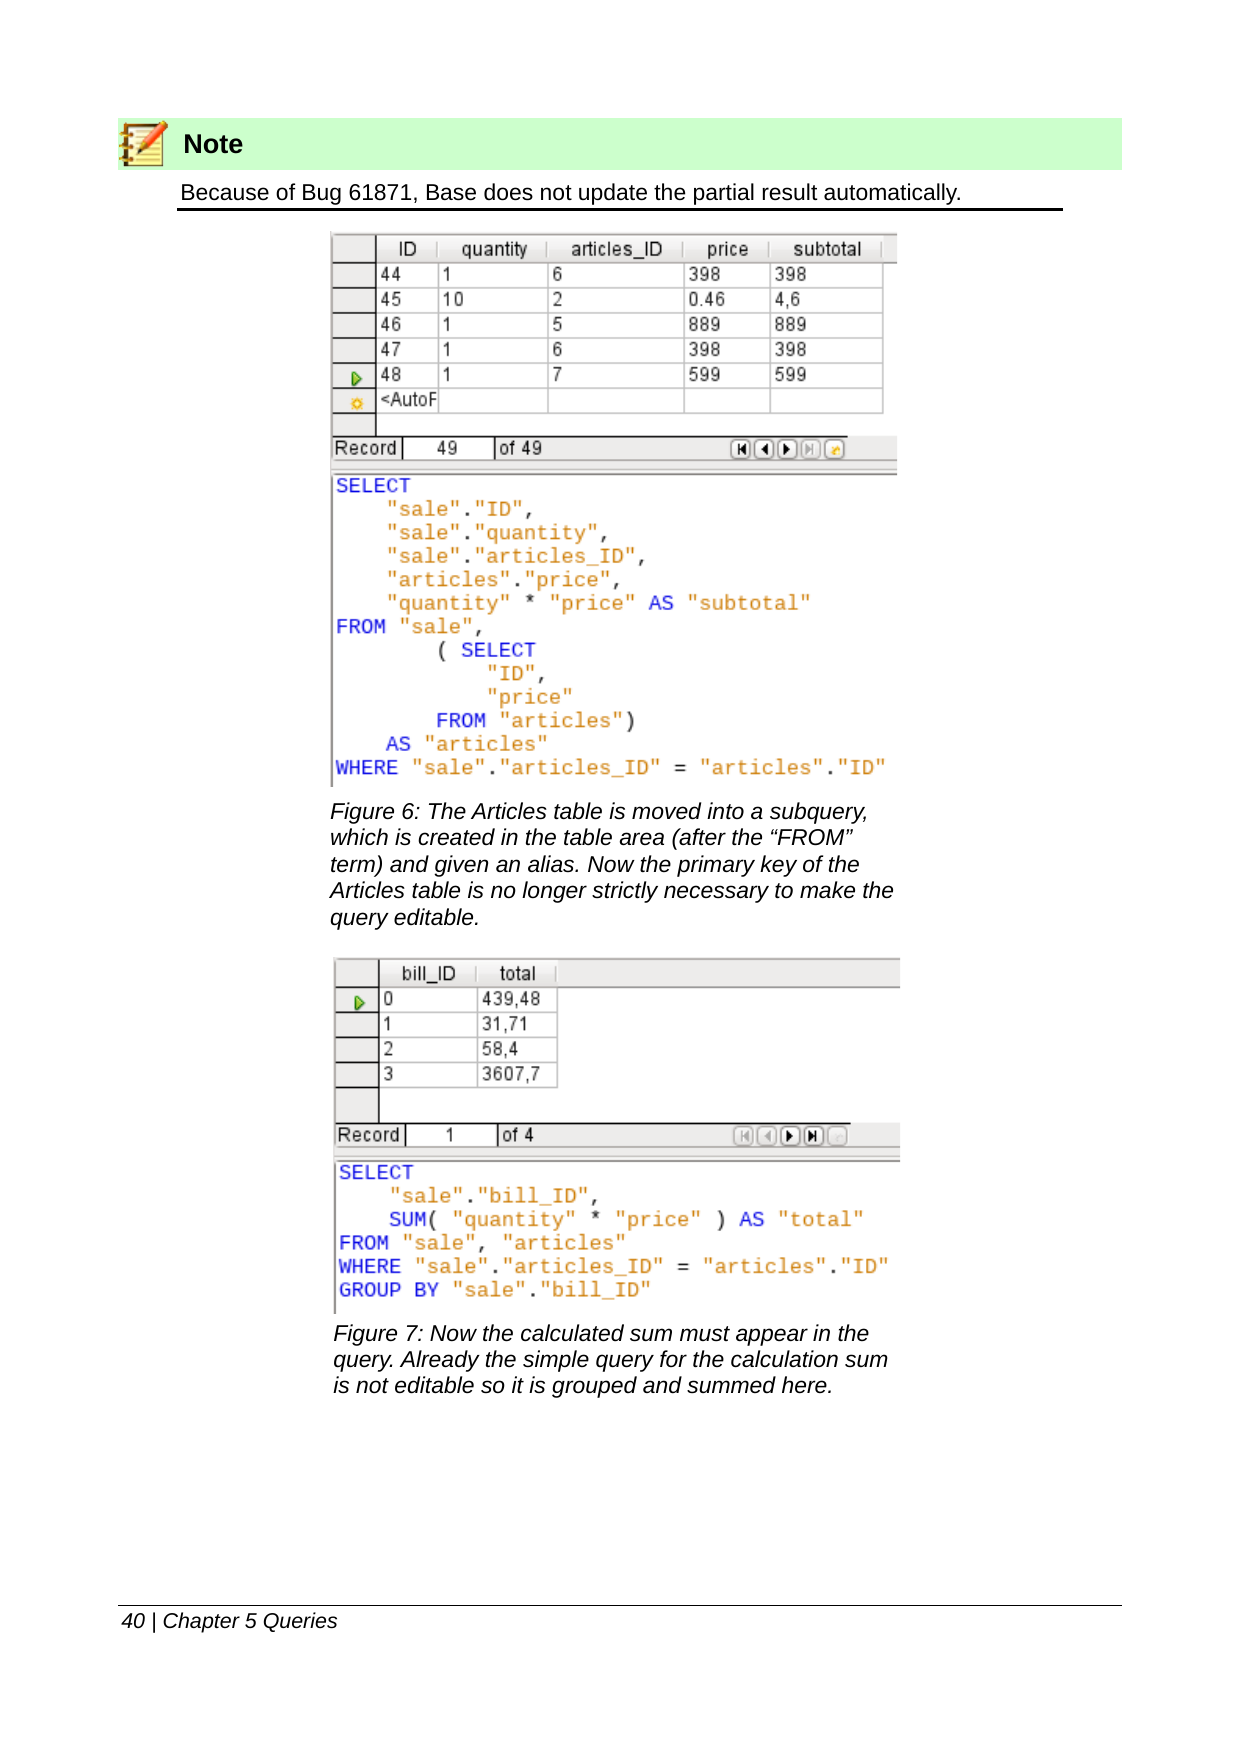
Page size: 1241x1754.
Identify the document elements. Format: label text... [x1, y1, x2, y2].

picture [330, 231, 898, 787]
text Because of Bug 61871, Base does not update the partial result automatically. [177, 176, 1063, 208]
text Figure 7: Now the calculated sum must appear in the query. Already the simple query for the calculation sum is not editable so it is grouped and summed here. [333, 957, 907, 1399]
picture [119, 119, 170, 170]
subtitle Note [118, 118, 1122, 170]
picture [333, 957, 901, 1314]
text Figure 6: The Articles table is moved into a subquery, which is created in the table area (after the “FROM” term) and given an alias. Now the primary key of the Articles table is no longer strictly necessary to make the query editable. [330, 232, 910, 930]
